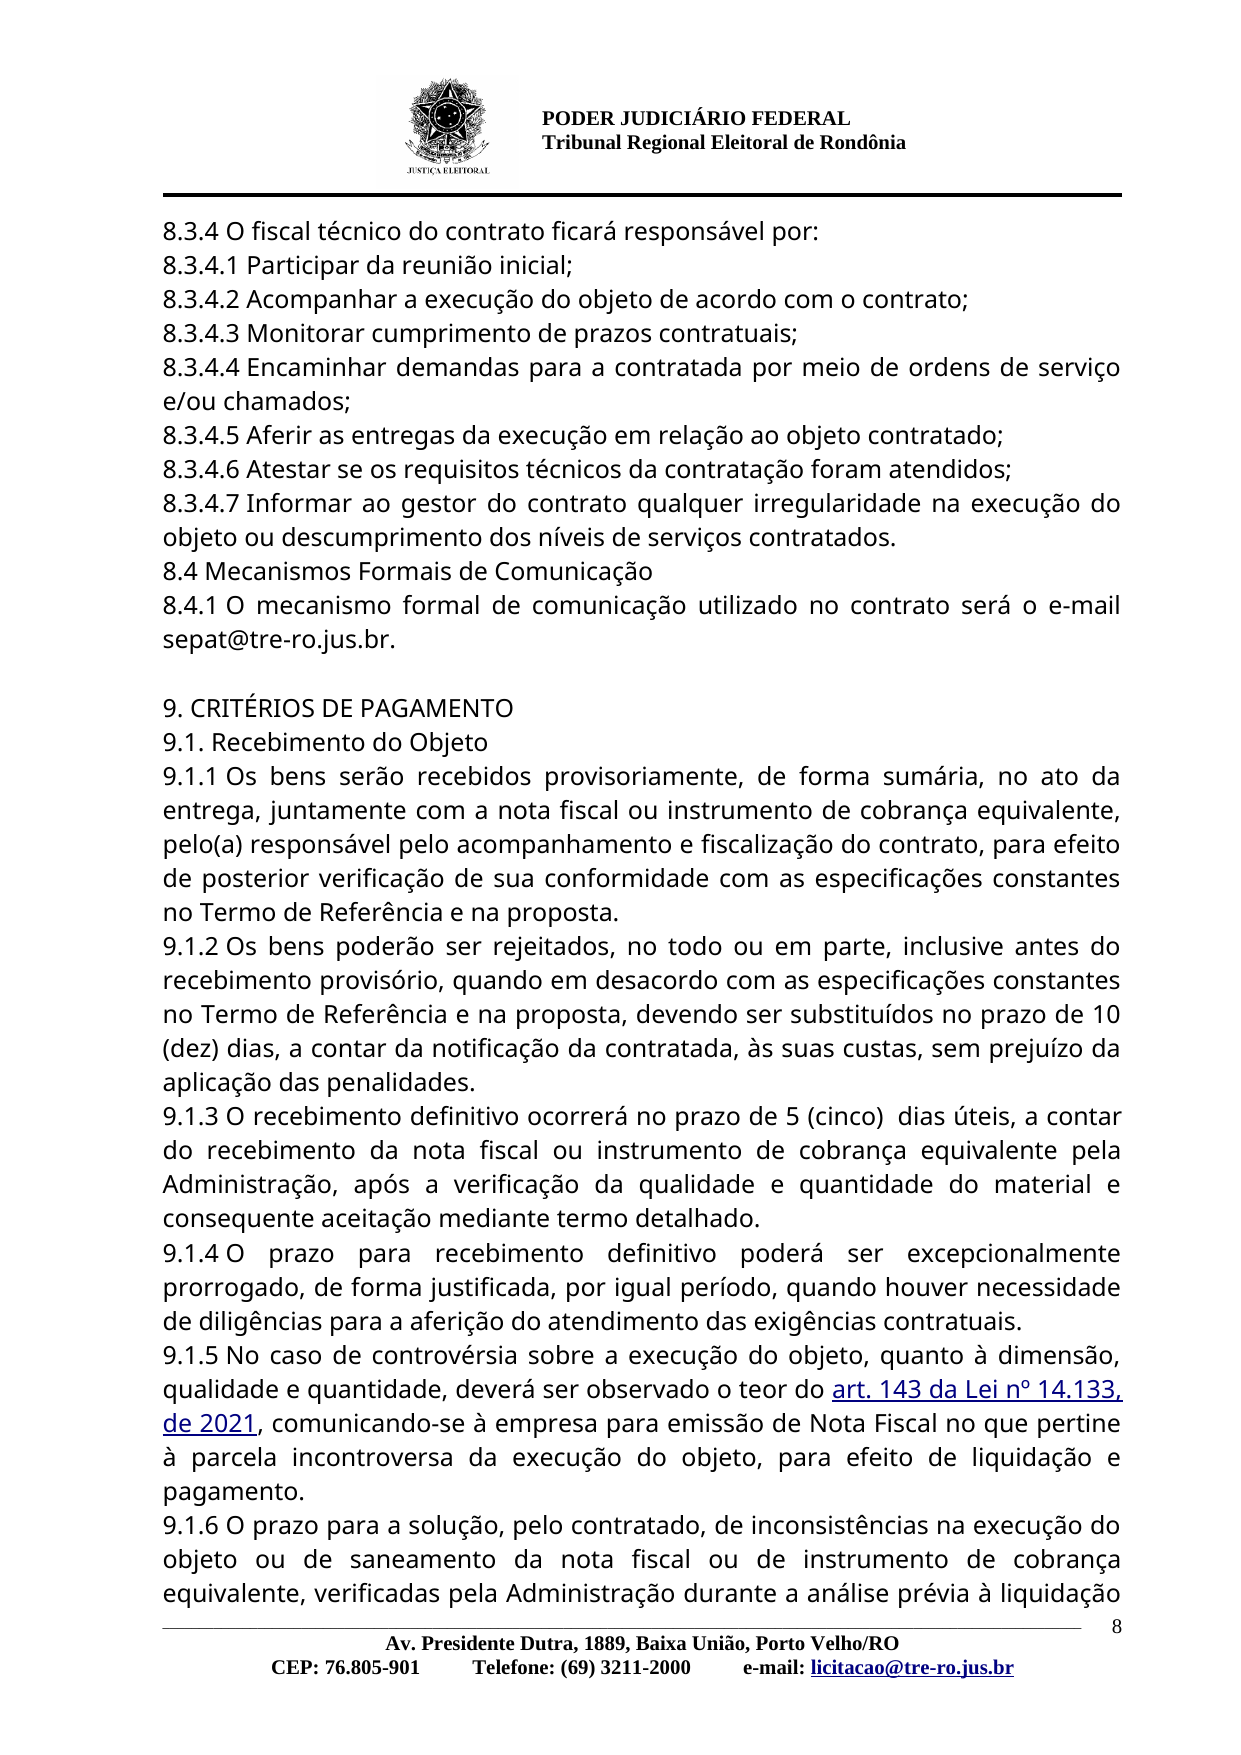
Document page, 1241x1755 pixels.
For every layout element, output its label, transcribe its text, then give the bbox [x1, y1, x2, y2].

text 8.3.4.4 Encaminhar demandas para a contratada por meio de ordens de serviço e/ou chamados; [162, 349, 1122, 418]
text 8.3.4.7 Informar ao gestor do contrato qualquer irregularidade na execução do objeto ou descumprimento dos níveis de serviços contratados. [162, 486, 1122, 554]
text 8.4.1 O mecanismo formal de comunicação utilizado no contrato será o e-mail sepat@tre-ro.jus.br. [162, 588, 1122, 656]
text 9.1.3 O recebimento definitivo ocorrerá no prazo de 5 (cinco) dias úteis, a contar do recebimento da nota fiscal ou instrumento de cobrança equivalente pela Administração, após a verificação da qualidade e quantidade do material e consequente aceitação mediante termo detalhado. [162, 1099, 1122, 1235]
text 9.1.4 O prazo para recebimento definitivo poderá ser excepcionalmente prorrogado, de forma justificada, por igual período, quando houver necessidade de diligências para a aferição do atendimento das exigências contratuais. [162, 1235, 1122, 1337]
text 9.1.1 Os bens serão recebidos provisoriamente, de forma sumária, no ato da entrega, juntamente com a nota fiscal ou instrumento de cobrança equivalente, pelo(a) responsável pelo acompanhamento e fiscalização do contrato, para efeito de posterior verificação de sua conformidade com as especificações constantes no Termo de Referência e na proposta. [162, 758, 1122, 929]
text 8.3.4 O fiscal técnico do contrato ficará responsável por: [162, 213, 1122, 247]
text 9.1.6 O prazo para a solução, pelo contratado, de inconsistências na execução do objeto ou de saneamento da nota fiscal ou de instrumento de cobrança equivalente, verificadas pela Administração durante a análise prévia à liquidação [162, 1508, 1122, 1610]
text 9.1.2 Os bens poderão ser rejeitados, no todo ou em parte, inclusive antes do recebimento provisório, quando em desacordo com as especificações constantes no Termo de Referência e na proposta, devendo ser substituídos no prazo de 10 (dez) dias, a contar da notificação da contratada, às suas custas, sem prejuízo da aplicação das penalidades. [162, 929, 1122, 1099]
text 9. CRITÉRIOS DE PAGAMENTO [162, 690, 1122, 724]
text 8.3.4.1 Participar da reunião inicial; [162, 247, 1122, 281]
text 8.3.4.5 Aferir as entregas da execução em relação ao objeto contratado; [162, 418, 1122, 452]
text 8.3.4.2 Acompanhar a execução do objeto de acordo com o contrato; [162, 281, 1122, 316]
text 8.3.4.3 Monitorar cumprimento de prazos contratuais; [162, 316, 1122, 349]
text 9.1.5 No caso de controvérsia sobre a execução do objeto, quanto à dimensão, qualidade e quantidade, deverá ser observado o teor do art. 143 da Lei nº 14.133, de 2021, comunicando-se à empresa para emissão de Nota Fiscal no que pertine à parcela incontroversa da execução do objeto, para efeito de liquidação e pagamento. [162, 1337, 1122, 1508]
text 8.4 Mecanismos Formais de Comunicação [162, 554, 1122, 588]
text 9.1. Recebimento do Objeto [162, 724, 1122, 758]
text 8.3.4.6 Atestar se os requisitos técnicos da contratação foram atendidos; [162, 452, 1122, 486]
